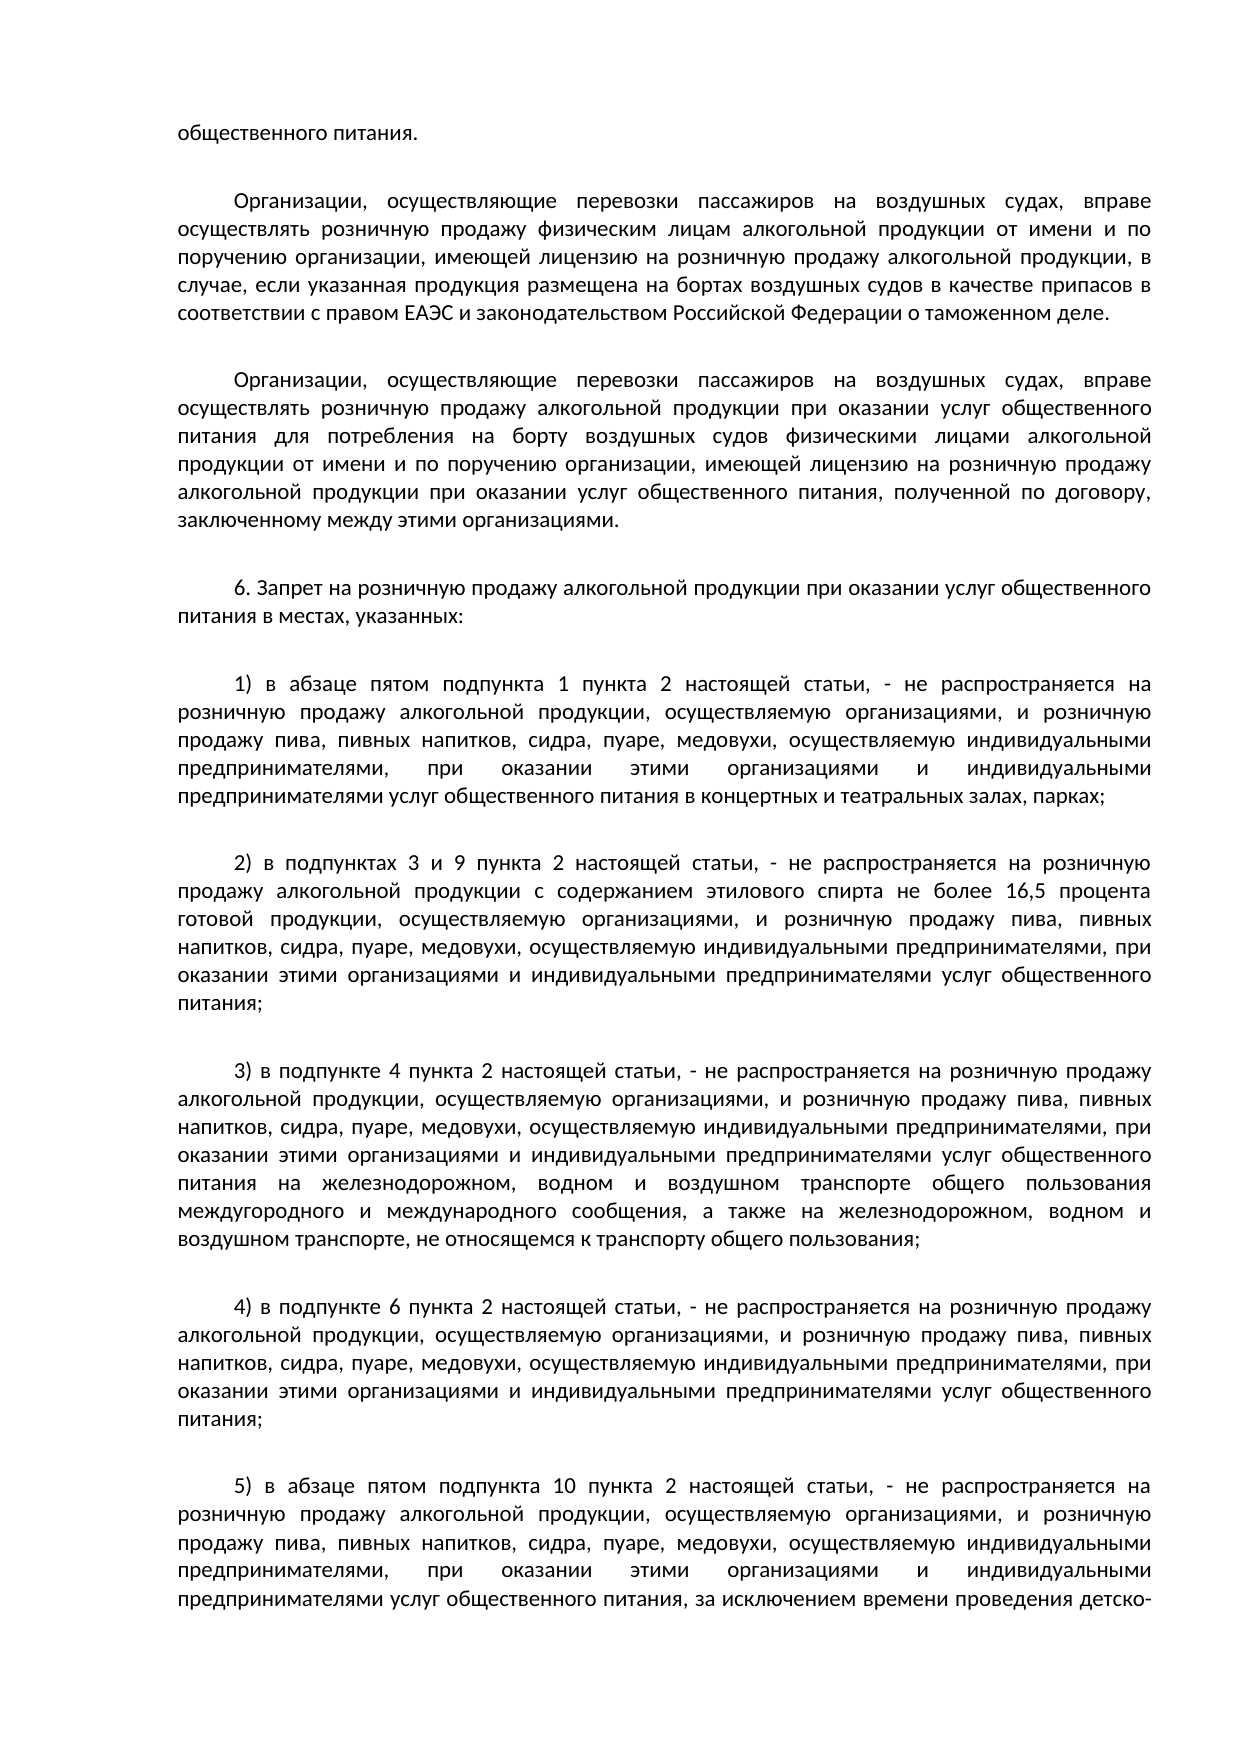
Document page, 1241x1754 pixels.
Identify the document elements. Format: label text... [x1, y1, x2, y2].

text 3) в подпункте 4 пункта 2 настоящей статьи, - не распространяется на розничную продажу алкогольной продукции, осуществляемую организациями, и розничную продажу пива, пивных напитков, сидра, пуаре, медовухи, осуществляемую индивидуальными предпринимателями, при оказании этими организациями и индивидуальными предпринимателями услуг общественного питания на железнодорожном, водном и воздушном транспорте общего пользования междугородного и международного сообщения, а также на железнодорожном, водном и воздушном транспорте, не относящемся к транспорту общего пользования; [177, 1056, 1152, 1252]
text 2) в подпунктах 3 и 9 пункта 2 настоящей статьи, - не распространяется на розничную продажу алкогольной продукции с содержанием этилового спирта не более 16,5 процента готовой продукции, осуществляемую организациями, и розничную продажу пива, пивных напитков, сидра, пуаре, медовухи, осуществляемую индивидуальными предпринимателями, при оказании этими организациями и индивидуальными предпринимателями услуг общественного питания; [177, 848, 1152, 1017]
text общественного питания. [177, 118, 1152, 146]
text 5) в абзаце пятом подпункта 10 пункта 2 настоящей статьи, - не распространяется на розничную продажу алкогольной продукции, осуществляемую организациями, и розничную продажу пива, пивных напитков, сидра, пуаре, медовухи, осуществляемую индивидуальными предпринимателями, при оказании этими организациями и индивидуальными предпринимателями услуг общественного питания, за исключением времени проведения детско- [177, 1472, 1152, 1612]
text Организации, осуществляющие перевозки пассажиров на воздушных судах, вправе осуществлять розничную продажу физическим лицам алкогольной продукции от имени и по поручению организации, имеющей лицензию на розничную продажу алкогольной продукции, в случае, если указанная продукция размещена на бортах воздушных судов в качестве припасов в соответствии с правом ЕАЭС и законодательством Российской Федерации о таможенном деле. [177, 186, 1152, 326]
text 4) в подпункте 6 пункта 2 настоящей статьи, - не распространяется на розничную продажу алкогольной продукции, осуществляемую организациями, и розничную продажу пива, пивных напитков, сидра, пуаре, медовухи, осуществляемую индивидуальными предпринимателями, при оказании этими организациями и индивидуальными предпринимателями услуг общественного питания; [177, 1292, 1152, 1432]
text 1) в абзаце пятом подпункта 1 пункта 2 настоящей статьи, - не распространяется на розничную продажу алкогольной продукции, осуществляемую организациями, и розничную продажу пива, пивных напитков, сидра, пуаре, медовухи, осуществляемую индивидуальными предпринимателями, при оказании этими организациями и индивидуальными предпринимателями услуг общественного питания в концертных и театральных залах, парках; [177, 669, 1152, 809]
text 6. Запрет на розничную продажу алкогольной продукции при оказании услуг общественного питания в местах, указанных: [177, 573, 1152, 629]
text Организации, осуществляющие перевозки пассажиров на воздушных судах, вправе осуществлять розничную продажу алкогольной продукции при оказании услуг общественного питания для потребления на борту воздушных судов физическими лицами алкогольной продукции от имени и по поручению организации, имеющей лицензию на розничную продажу алкогольной продукции при оказании услуг общественного питания, полученной по договору, заключенному между этими организациями. [177, 365, 1152, 533]
